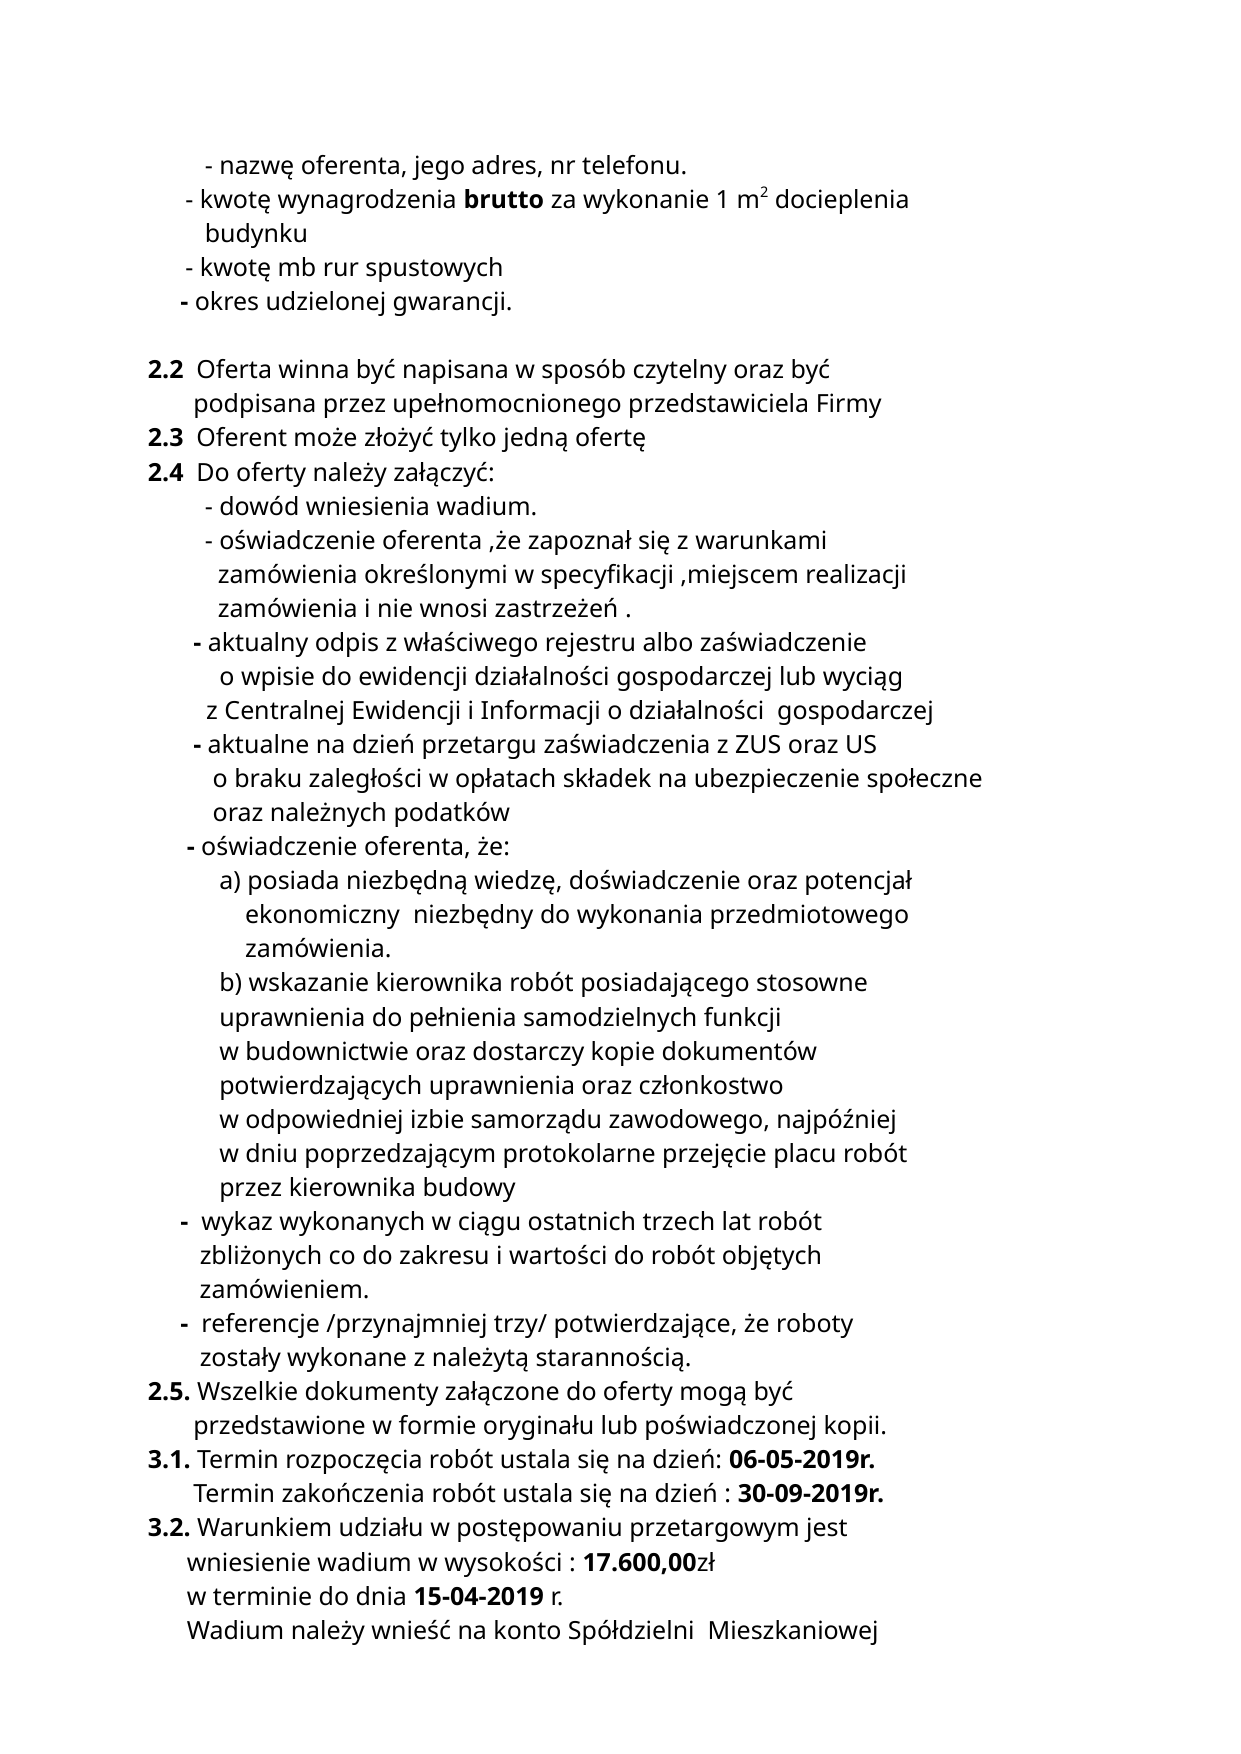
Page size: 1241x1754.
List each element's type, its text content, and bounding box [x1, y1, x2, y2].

text wniesienie wadium w wysokości : 17.600,00zł [148, 1544, 1093, 1578]
text zbliżonych co do zakresu i wartości do robót objętych zamówieniem. [148, 1238, 1093, 1306]
text - nazwę oferenta, jego adres, nr telefonu. [185, 148, 1093, 182]
text zamówienia. [148, 931, 1093, 965]
text podpisana przez upełnomocnionego przedstawiciela Firmy [148, 386, 1093, 420]
text 2.5. Wszelkie dokumenty załączone do oferty mogą być [148, 1374, 1093, 1408]
text - oświadczenie oferenta ,że zapoznał się z warunkami zamówienia określonymi w specyfikacji ,miejscem realizacji zamówienia i nie wnosi zastrzeżeń . [185, 522, 1093, 624]
text ekonomiczny niezbędny do wykonania przedmiotowego [148, 897, 1093, 931]
text zostały wykonane z należytą starannością. [148, 1340, 1093, 1374]
text 2.2 Oferta winna być napisana w sposób czytelny oraz być [148, 352, 1093, 386]
text w terminie do dnia 15-04-2019 r. [148, 1578, 1093, 1612]
text - kwotę mb rur spustowych [185, 250, 1093, 284]
text przedstawione w formie oryginału lub poświadczonej kopii. [148, 1408, 1093, 1442]
text - aktualne na dzień przetargu zaświadczenia z ZUS oraz US [148, 727, 1093, 761]
text - kwotę wynagrodzenia brutto za wykonanie 1 m2 docieplenia [185, 182, 1093, 216]
text 2.4 Do oferty należy załączyć: [148, 454, 1093, 488]
text - dowód wniesienia wadium. [185, 488, 1093, 522]
text 3.1. Termin rozpoczęcia robót ustala się na dzień: 06-05-2019r. [148, 1442, 1093, 1476]
text o wpisie do ewidencji działalności gospodarczej lub wyciąg z Centralnej Ewidencji i Informacji o działalności gospodarczej [148, 658, 1093, 727]
text - oświadczenie oferenta, że: [148, 829, 1093, 863]
text budynku [185, 216, 1093, 250]
text - okres udzielonej gwarancji. [148, 284, 1093, 318]
text Termin zakończenia robót ustala się na dzień : 30-09-2019r. [148, 1476, 1093, 1510]
text b) wskazanie kierownika robót posiadającego stosowne uprawnienia do pełnienia samodzielnych funkcji w budownictwie oraz dostarczy kopie dokumentów potwierdzających uprawnienia oraz członkostwo w odpowiedniej izbie samorządu zawodowego, najpóźniej w dniu poprzedzającym protokolarne przejęcie placu robót przez kierownika budowy [148, 965, 1093, 1203]
text Wadium należy wnieść na konto Spółdzielni Mieszkaniowej [148, 1612, 1093, 1646]
text o braku zaległości w opłatach składek na ubezpieczenie społeczne oraz należnych podatków [148, 761, 1093, 829]
text - aktualny odpis z właściwego rejestru albo zaświadczenie [148, 624, 1093, 658]
text a) posiada niezbędną wiedzę, doświadczenie oraz potencjał [148, 863, 1093, 897]
text 2.3 Oferent może złożyć tylko jedną ofertę [148, 420, 1093, 454]
text 3.2. Warunkiem udziału w postępowaniu przetargowym jest [148, 1510, 1093, 1544]
text - wykaz wykonanych w ciągu ostatnich trzech lat robót [148, 1203, 1093, 1238]
text - referencje /przynajmniej trzy/ potwierdzające, że roboty [148, 1306, 1093, 1340]
